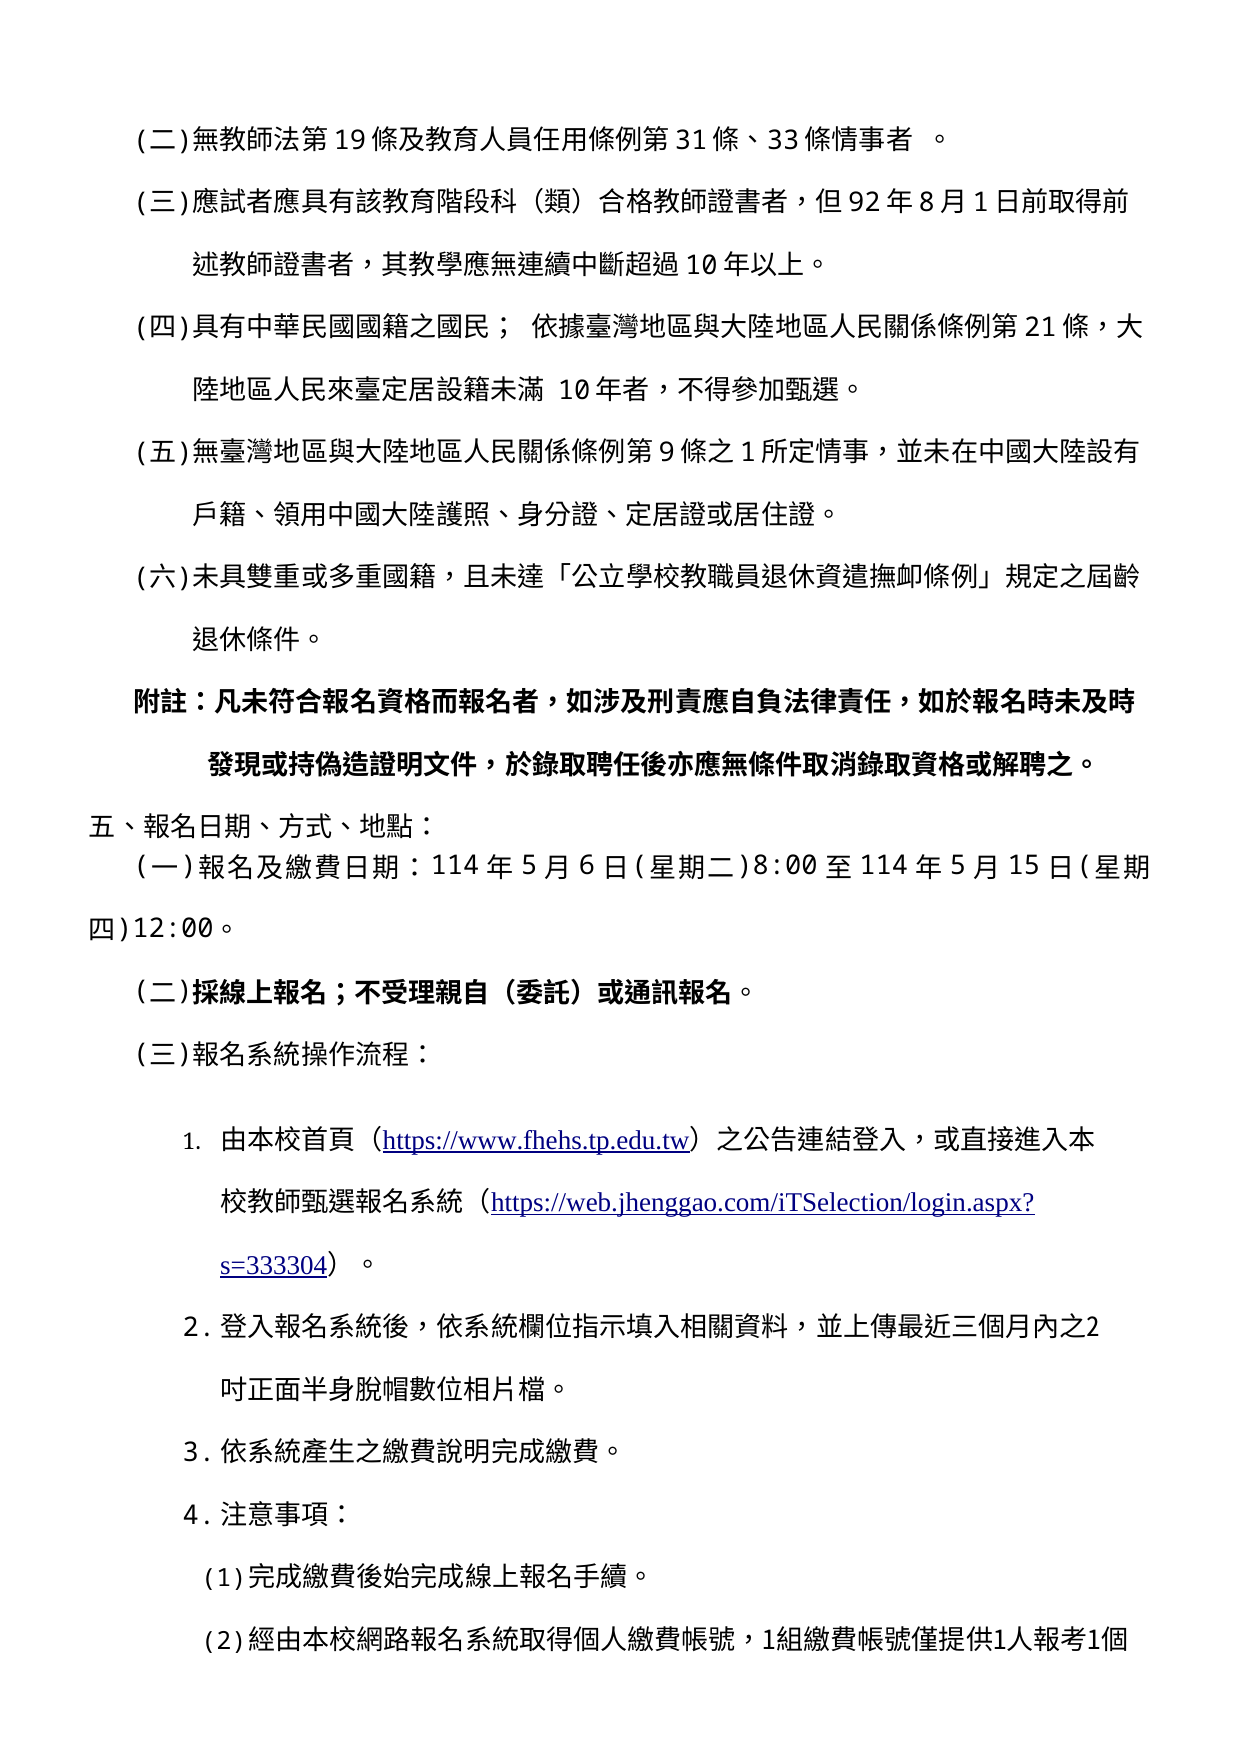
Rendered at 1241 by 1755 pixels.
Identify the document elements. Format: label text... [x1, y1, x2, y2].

list 注意事項： [182, 1471, 1152, 1533]
text 五、報名日期、方式、地點： [89, 783, 1152, 846]
text (三)報名系統操作流程： [133, 1033, 1152, 1096]
list 依系統產生之繳費說明完成繳費。 [182, 1408, 1152, 1471]
list 由本校首頁（https://www.fhehs.tp.edu.tw）之公告連結登入，或直接進入本校教師甄選報名系統（https://web.jhenggao.com/iTSelection/login.aspx?s=333304）。 [182, 1096, 1115, 1283]
text 附註：凡未符合報名資格而報名者，如涉及刑責應自負法律責任，如於報名時未及時發現或持偽造證明文件，於錄取聘任後亦應無條件取消錄取資格或解聘之。 [133, 658, 1152, 783]
text (五)無臺灣地區與大陸地區人民關係條例第9條之1所定情事，並未在中國大陸設有戶籍、領用中國大陸護照、身分證、定居證或居住證。 [133, 408, 1152, 533]
text (四)具有中華民國國籍之國民； 依據臺灣地區與大陸地區人民關係條例第21條，大陸地區人民來臺定居設籍未滿 10年者，不得參加甄選。 [133, 283, 1152, 408]
text (三)應試者應具有該教育階段科（類）合格教師證書者，但92年8月1日前取得前述教師證書者，其教學應無連續中斷超過10年以上。 [133, 158, 1152, 283]
list 登入報名系統後，依系統欄位指示填入相關資料，並上傳最近三個月內之2吋正面半身脫帽數位相片檔。 [182, 1283, 1115, 1408]
text (二)採線上報名；不受理親自（委託）或通訊報名。 [133, 971, 1152, 1033]
list 完成繳費後始完成線上報名手續。 [201, 1533, 1152, 1596]
text (六)未具雙重或多重國籍，且未達「公立學校教職員退休資遣撫卹條例」規定之屆齡退休條件。 [133, 533, 1152, 658]
list 經由本校網路報名系統取得個人繳費帳號，1組繳費帳號僅提供1人報考1個 [201, 1596, 1152, 1658]
text (二)無教師法第19條及教育人員任用條例第31條、33條情事者 。 [133, 96, 1152, 158]
text (一)報名及繳費日期：114年5月6日(星期二)8:00至114年5月15日(星期四)12:00。 [89, 846, 1152, 971]
